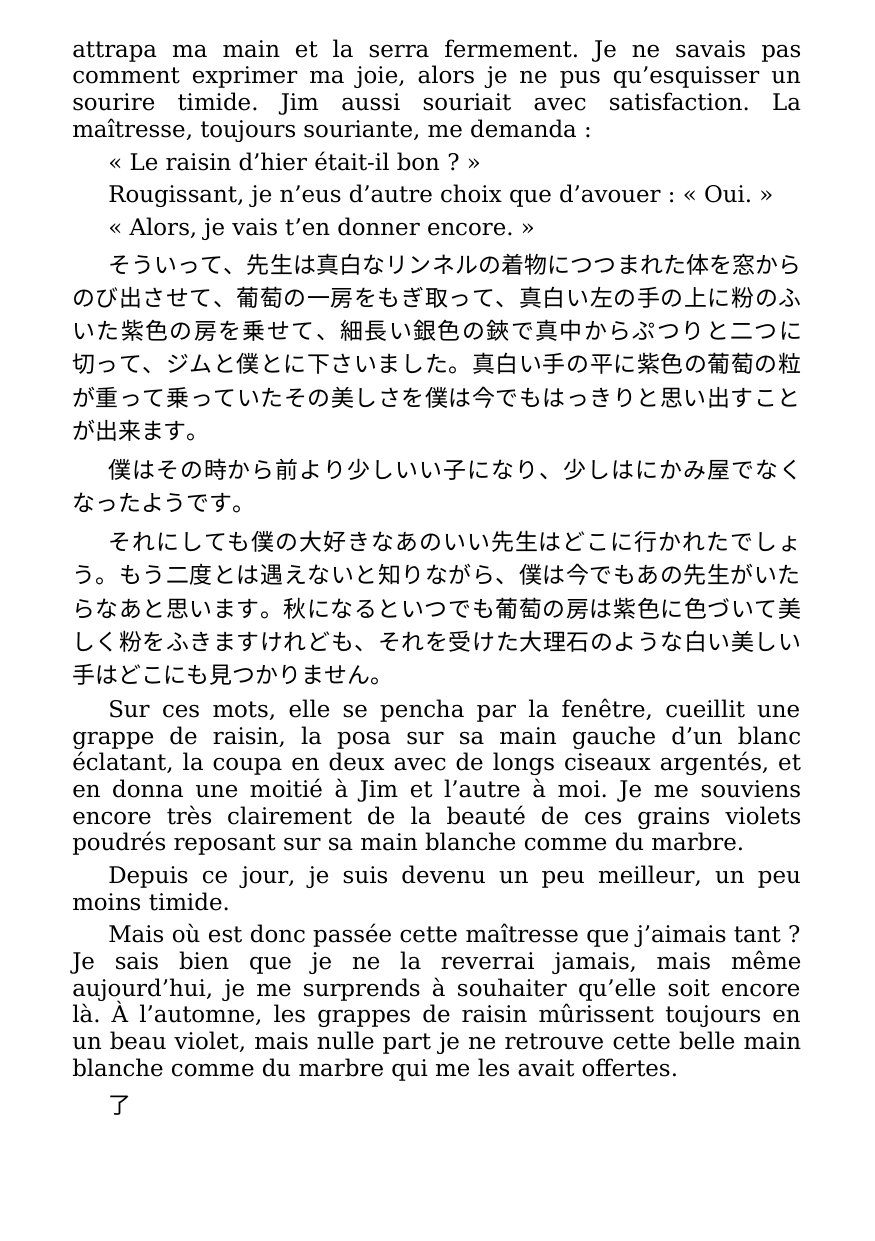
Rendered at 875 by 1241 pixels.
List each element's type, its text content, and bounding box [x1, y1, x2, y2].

text attrapa ma main et la serra fermement. Je ne savais pas comment exprimer ma joie, alors je ne pus qu’esquisser un sourire timide. Jim aussi souriait avec satisfaction. La maîtresse, toujours souriante, me demanda : [72, 36, 802, 143]
text « Alors, je vais t’en donner encore. » [72, 214, 802, 241]
text Sur ces mots, elle se pencha par la fenêtre, cueillit une grappe de raisin, la posa sur sa main gauche d’un blanc éclatant, la coupa en deux avec de longs ciseaux argentés, et en donna une moitié à Jim et l’autre à moi. Je me souviens encore très clairement de la beauté de ces grains violets poudrés reposant sur sa main blanche comme du marbre. [72, 696, 802, 856]
text Rougissant, je n’eus d’autre choix que d’avouer : « Oui. » [72, 181, 802, 208]
text そういって、先生は真白なリンネルの着物につつまれた体を窓からのび出させて、葡萄の一房をもぎ取って、真白い左の手の上に粉のふいた紫色の房を乗せて、細長い銀色の鋏で真中からぷつりと二つに切って、ジムと僕とに下さいました。真白い手の平に紫色の葡萄の粒が重って乗っていたその美しさを僕は今でもはっきりと思い出すことが出来ます。 [72, 246, 802, 446]
text Depuis ce jour, je suis devenu un peu meilleur, un peu moins timide. [72, 862, 802, 916]
text それにしても僕の大好きなあのいい先生はどこに行かれたでしょう。もう二度とは遇えないと知りながら、僕は今でもあの先生がいたらなあと思います。秋になるといつでも葡萄の房は紫色に色づいて美しく粉をふきますけれども、それを受けた大理石のような白い美しい手はどこにも見つかりません。 [72, 524, 802, 690]
text 僕はその時から前より少しいい子になり、少しはにかみ屋でなくなったようです。 [72, 452, 802, 518]
text « Le raisin d’hier était-il bon ? » [72, 149, 802, 175]
text 了 [72, 1087, 802, 1121]
text Mais où est donc passée cette maîtresse que j’aimais tant ? Je sais bien que je ne la reverrai jamais, mais même aujourd’hui, je me surprends à souhaiter qu’elle soit encore là. À l’automne, les grappes de raisin mûrissent toujours en un beau violet, mais nulle part je ne retrouve cette belle main blanche comme du marbre qui me les avait offertes. [72, 921, 802, 1081]
